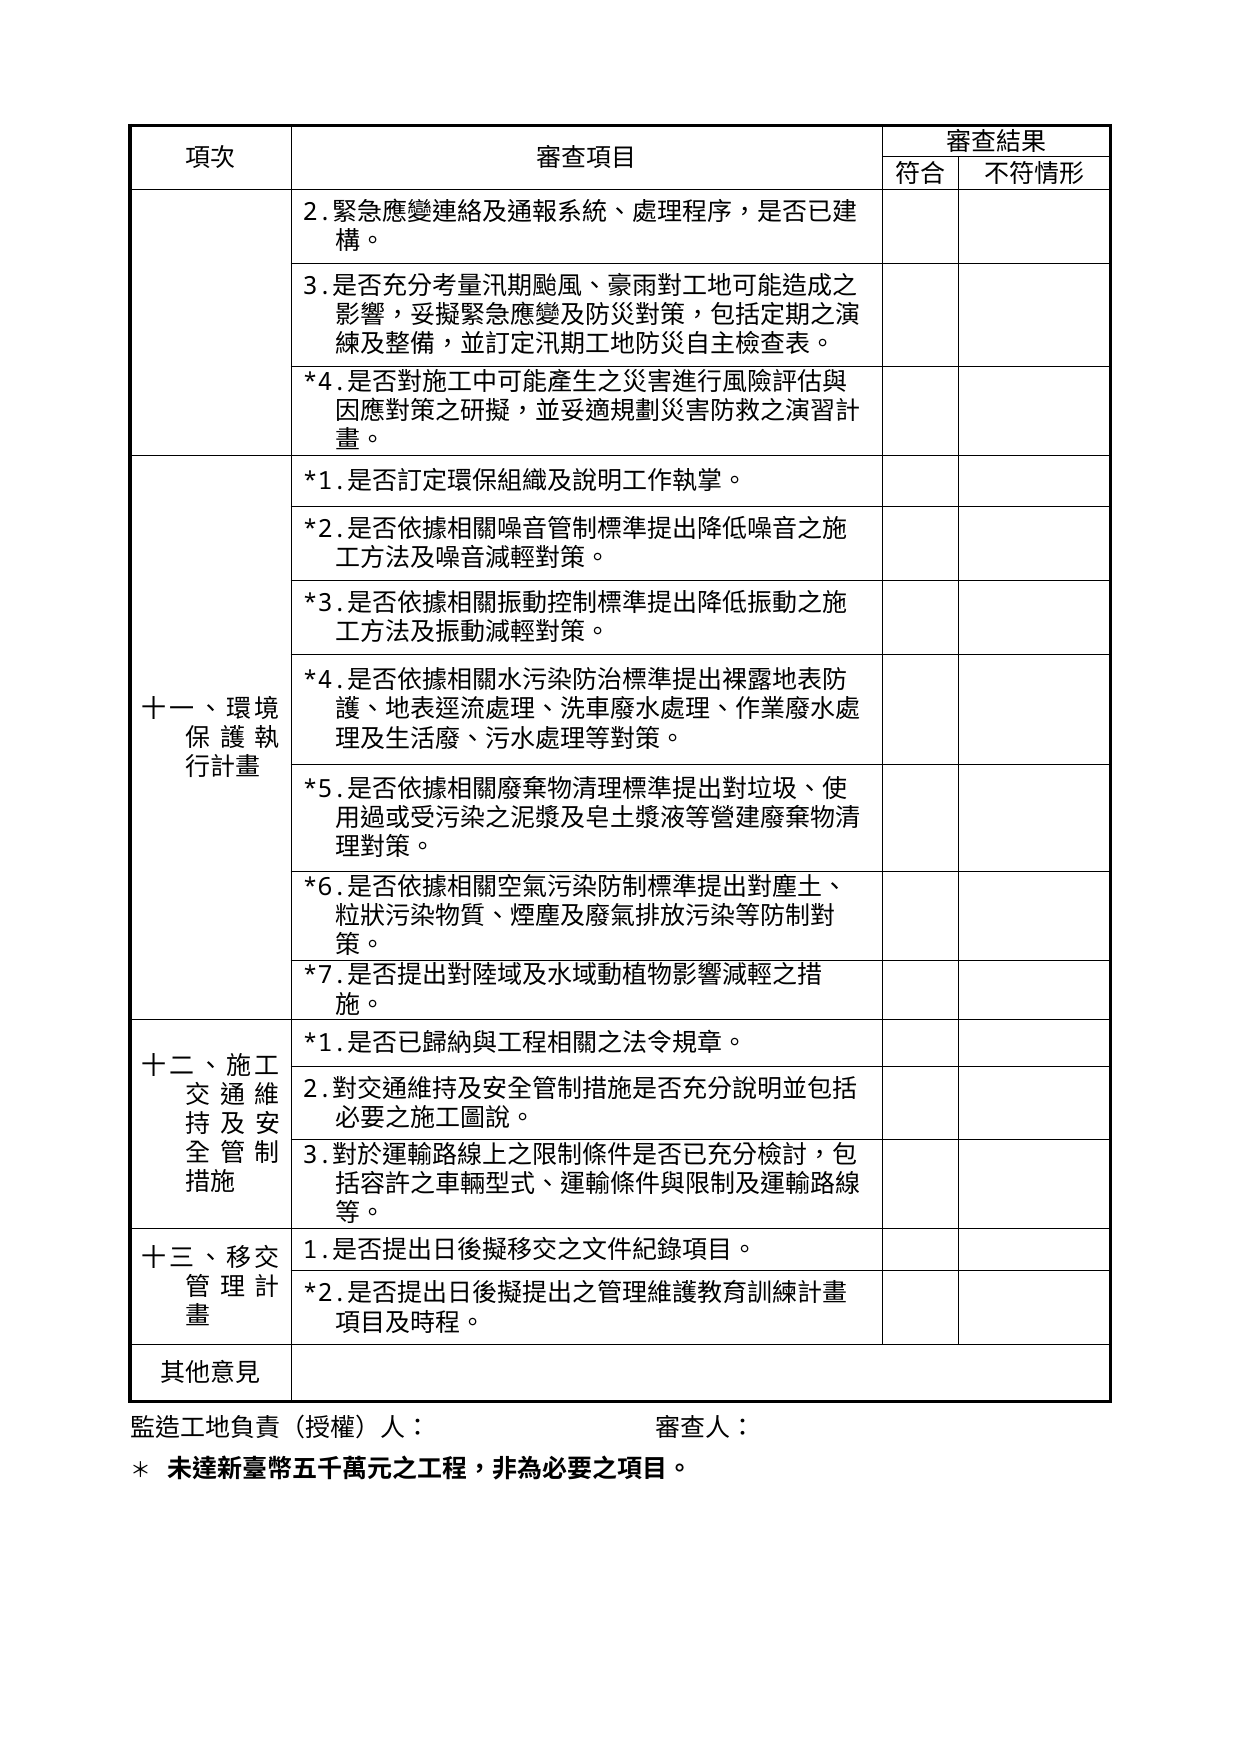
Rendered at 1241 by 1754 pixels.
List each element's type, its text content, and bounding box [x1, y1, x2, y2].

table_cell 1.是否提出日後擬移交之文件紀錄項目。 [292, 1229, 882, 1270]
table_header 項次 [132, 127, 291, 188]
table_cell 十二、施工交通維持及安全管制措施 [132, 1020, 291, 1228]
table_cell 2.對交通維持及安全管制措施是否充分說明並包括必要之施工圖說。 [292, 1067, 882, 1139]
table_cell [959, 872, 1109, 959]
table_cell *5.是否依據相關廢棄物清理標準提出對垃圾、使用過或受污染之泥漿及皂土漿液等營建廢棄物清理對策。 [292, 765, 882, 871]
table_header 審查結果 [883, 127, 1109, 156]
table_cell 3.是否充分考量汛期颱風、豪雨對工地可能造成之影響，妥擬緊急應變及防災對策，包括定期之演練及整備，並訂定汛期工地防災自主檢查表。 [292, 264, 882, 366]
table_cell [959, 367, 1109, 455]
table_cell [959, 1229, 1109, 1270]
table_cell *6.是否依據相關空氣污染防制標準提出對塵土、粒狀污染物質、煙塵及廢氣排放污染等防制對策。 [292, 872, 882, 959]
table_cell [883, 1271, 958, 1344]
table_cell [883, 765, 958, 871]
table_cell *4.是否依據相關水污染防治標準提出裸露地表防護、地表逕流處理、洗車廢水處理、作業廢水處理及生活廢、污水處理等對策。 [292, 655, 882, 764]
table_cell [959, 655, 1109, 764]
table_cell [959, 456, 1109, 506]
table_cell [883, 872, 958, 959]
table_cell 十一、環境保護執行計畫 [132, 456, 291, 1019]
table_cell 不符情形 [959, 157, 1109, 188]
table_cell [959, 507, 1109, 579]
table_cell [959, 581, 1109, 653]
table_cell [883, 456, 958, 506]
table_cell *2.是否提出日後擬提出之管理維護教育訓練計畫項目及時程。 [292, 1271, 882, 1344]
table_cell 2.緊急應變連絡及通報系統、處理程序，是否已建構。 [292, 190, 882, 263]
table_cell *1.是否已歸納與工程相關之法令規章。 [292, 1020, 882, 1066]
table_cell [959, 264, 1109, 366]
table_cell *1.是否訂定環保組織及說明工作執掌。 [292, 456, 882, 506]
table_cell [883, 961, 958, 1019]
table_cell [883, 1140, 958, 1228]
table_cell [959, 190, 1109, 263]
list 未達新臺幣五千萬元之工程，非為必要之項目。 [130, 1444, 1110, 1486]
table_cell [883, 367, 958, 455]
table_cell *4.是否對施工中可能產生之災害進行風險評估與因應對策之研擬，並妥適規劃災害防救之演習計畫。 [292, 367, 882, 455]
table_cell [883, 1020, 958, 1066]
table_cell [292, 1345, 1109, 1399]
table_cell [959, 765, 1109, 871]
table_cell 十三、移交管理計畫 [132, 1229, 291, 1344]
table_cell [883, 1067, 958, 1139]
table_cell [959, 1020, 1109, 1066]
table_cell *7.是否提出對陸域及水域動植物影響減輕之措施。 [292, 961, 882, 1019]
table_cell [959, 1140, 1109, 1228]
table_cell [883, 190, 958, 263]
text 監造工地負責（授權）人： 審查人： [130, 1403, 1110, 1444]
table_cell [959, 1271, 1109, 1344]
table_cell [883, 264, 958, 366]
table_cell *3.是否依據相關振動控制標準提出降低振動之施工方法及振動減輕對策。 [292, 581, 882, 653]
table_cell [959, 961, 1109, 1019]
table_cell [883, 507, 958, 579]
table_cell [959, 1067, 1109, 1139]
table_header 審查項目 [292, 127, 882, 188]
table_cell 其他意見 [132, 1345, 291, 1399]
table_cell [883, 1229, 958, 1270]
table_cell [883, 655, 958, 764]
table_cell [883, 581, 958, 653]
table_cell 3.對於運輸路線上之限制條件是否已充分檢討，包括容許之車輛型式、運輸條件與限制及運輸路線等。 [292, 1140, 882, 1228]
table_cell 符合 [883, 157, 958, 188]
table_cell *2.是否依據相關噪音管制標準提出降低噪音之施工方法及噪音減輕對策。 [292, 507, 882, 579]
table_cell [132, 190, 291, 455]
